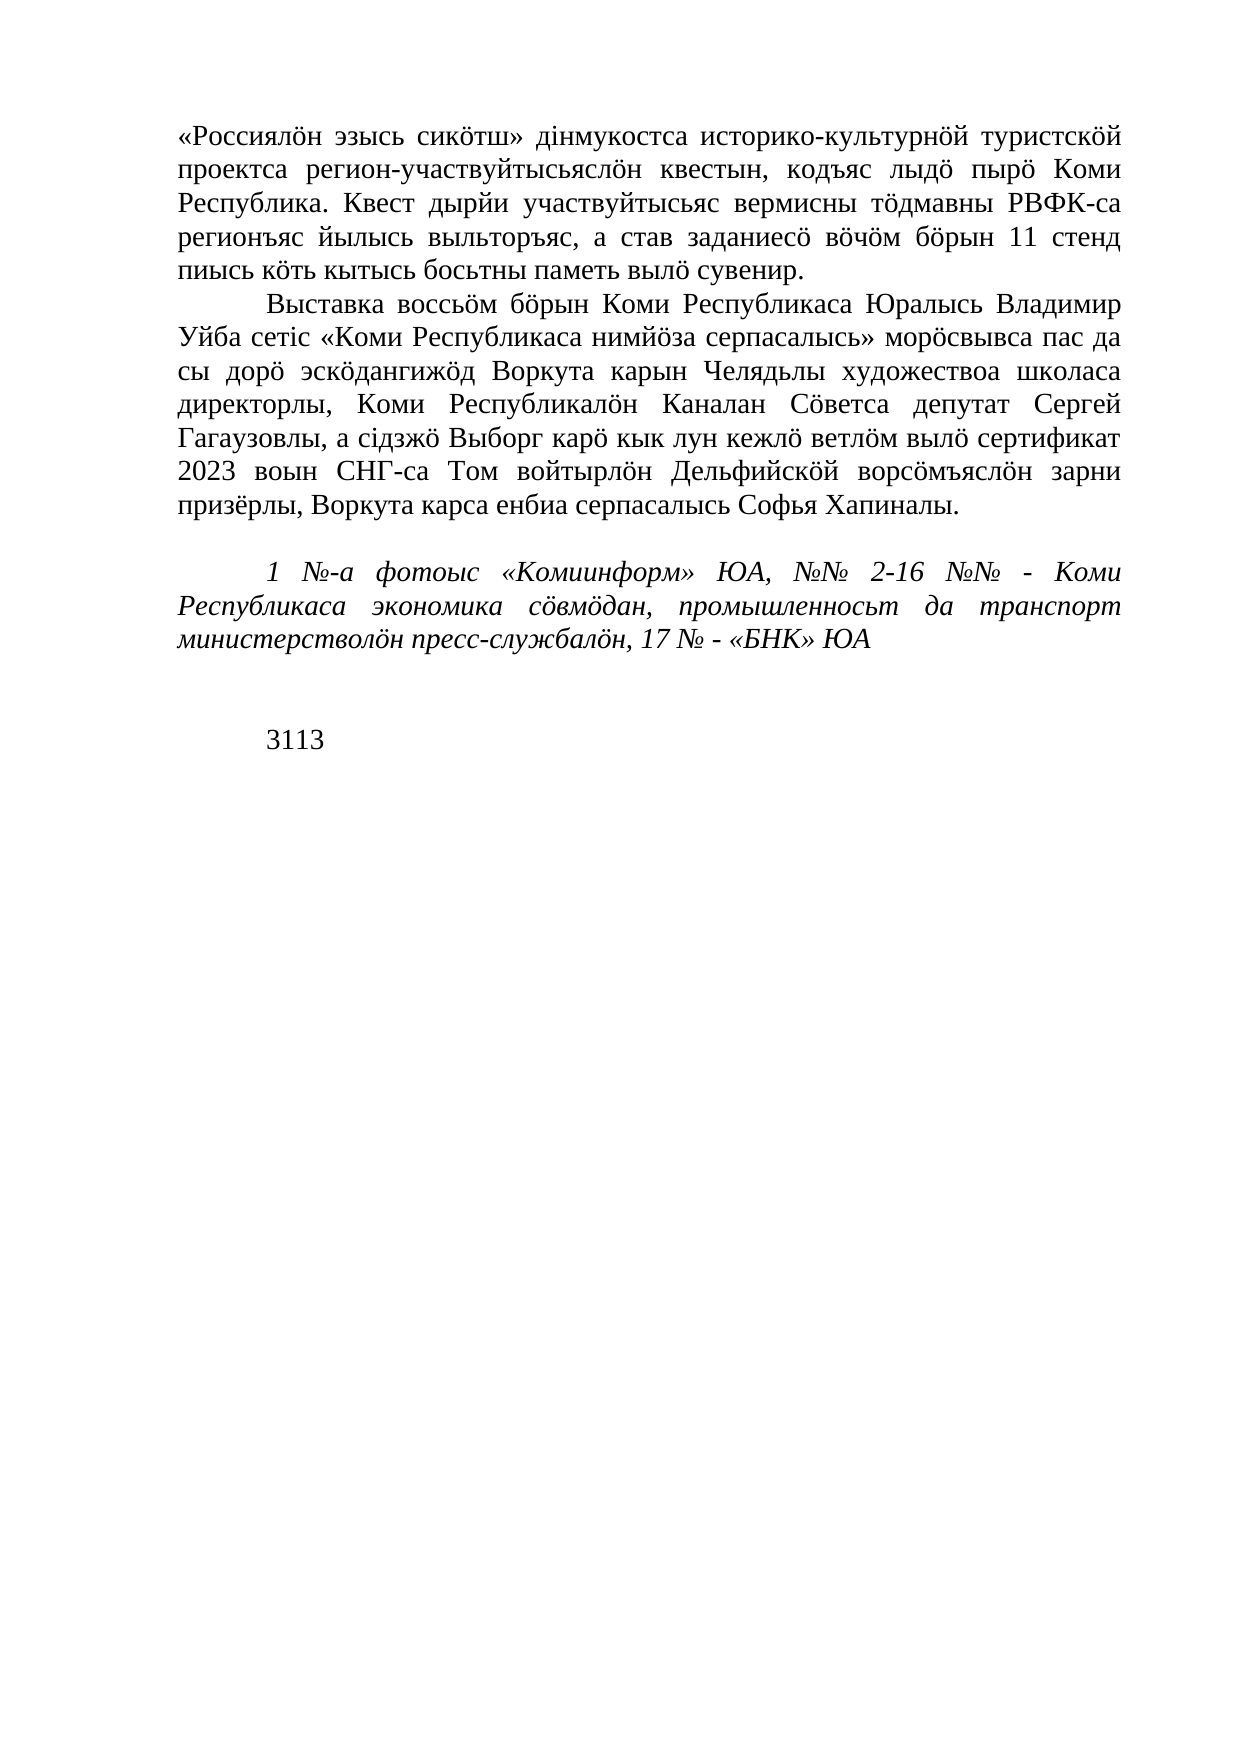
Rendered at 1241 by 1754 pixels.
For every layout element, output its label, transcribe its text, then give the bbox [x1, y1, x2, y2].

text 1 №-а фотоыс «Комиинформ» ЮА, №№ 2-16 №№ - Коми Республикаса экономика сӧвмӧдан, промышленносьт да транспорт министерстволӧн пресс-службалӧн, 17 № - «БНК» ЮА [177, 554, 1122, 655]
text «Россиялӧн эзысь сикӧтш» дінмукостса историко-культурнӧй туристскӧй проектса регион-участвуйтысьяслӧн квестын, кодъяс лыдӧ пырӧ Коми Республика. Квест дырйи участвуйтысьяс вермисны тӧдмавны РВФК-са регионъяс йылысь выльторъяс, а став заданиесӧ вӧчӧм бӧрын 11 стенд пиысь кӧть кытысь босьтны паметь вылӧ сувенир. [177, 118, 1122, 286]
text Выставка воссьӧм бӧрын Коми Республикаса Юралысь Владимир Уйба сетіс «Коми Республикаса нимйӧза серпасалысь» морӧсвывса пас да сы дорӧ эскӧдангижӧд Воркута карын Челядьлы художествоа школаса директорлы, Коми Республикалӧн Каналан Сӧветса депутат Сергей Гагаузовлы, а сідзжӧ Выборг карӧ кык лун кежлӧ ветлӧм вылӧ сертификат 2023 воын СНГ-са Том войтырлӧн Дельфийскӧй ворсӧмъяслӧн зарни призёрлы, Воркута карса енбиа серпасалысь Софья Хапиналы. [177, 286, 1122, 521]
text 3113 [177, 722, 1122, 755]
